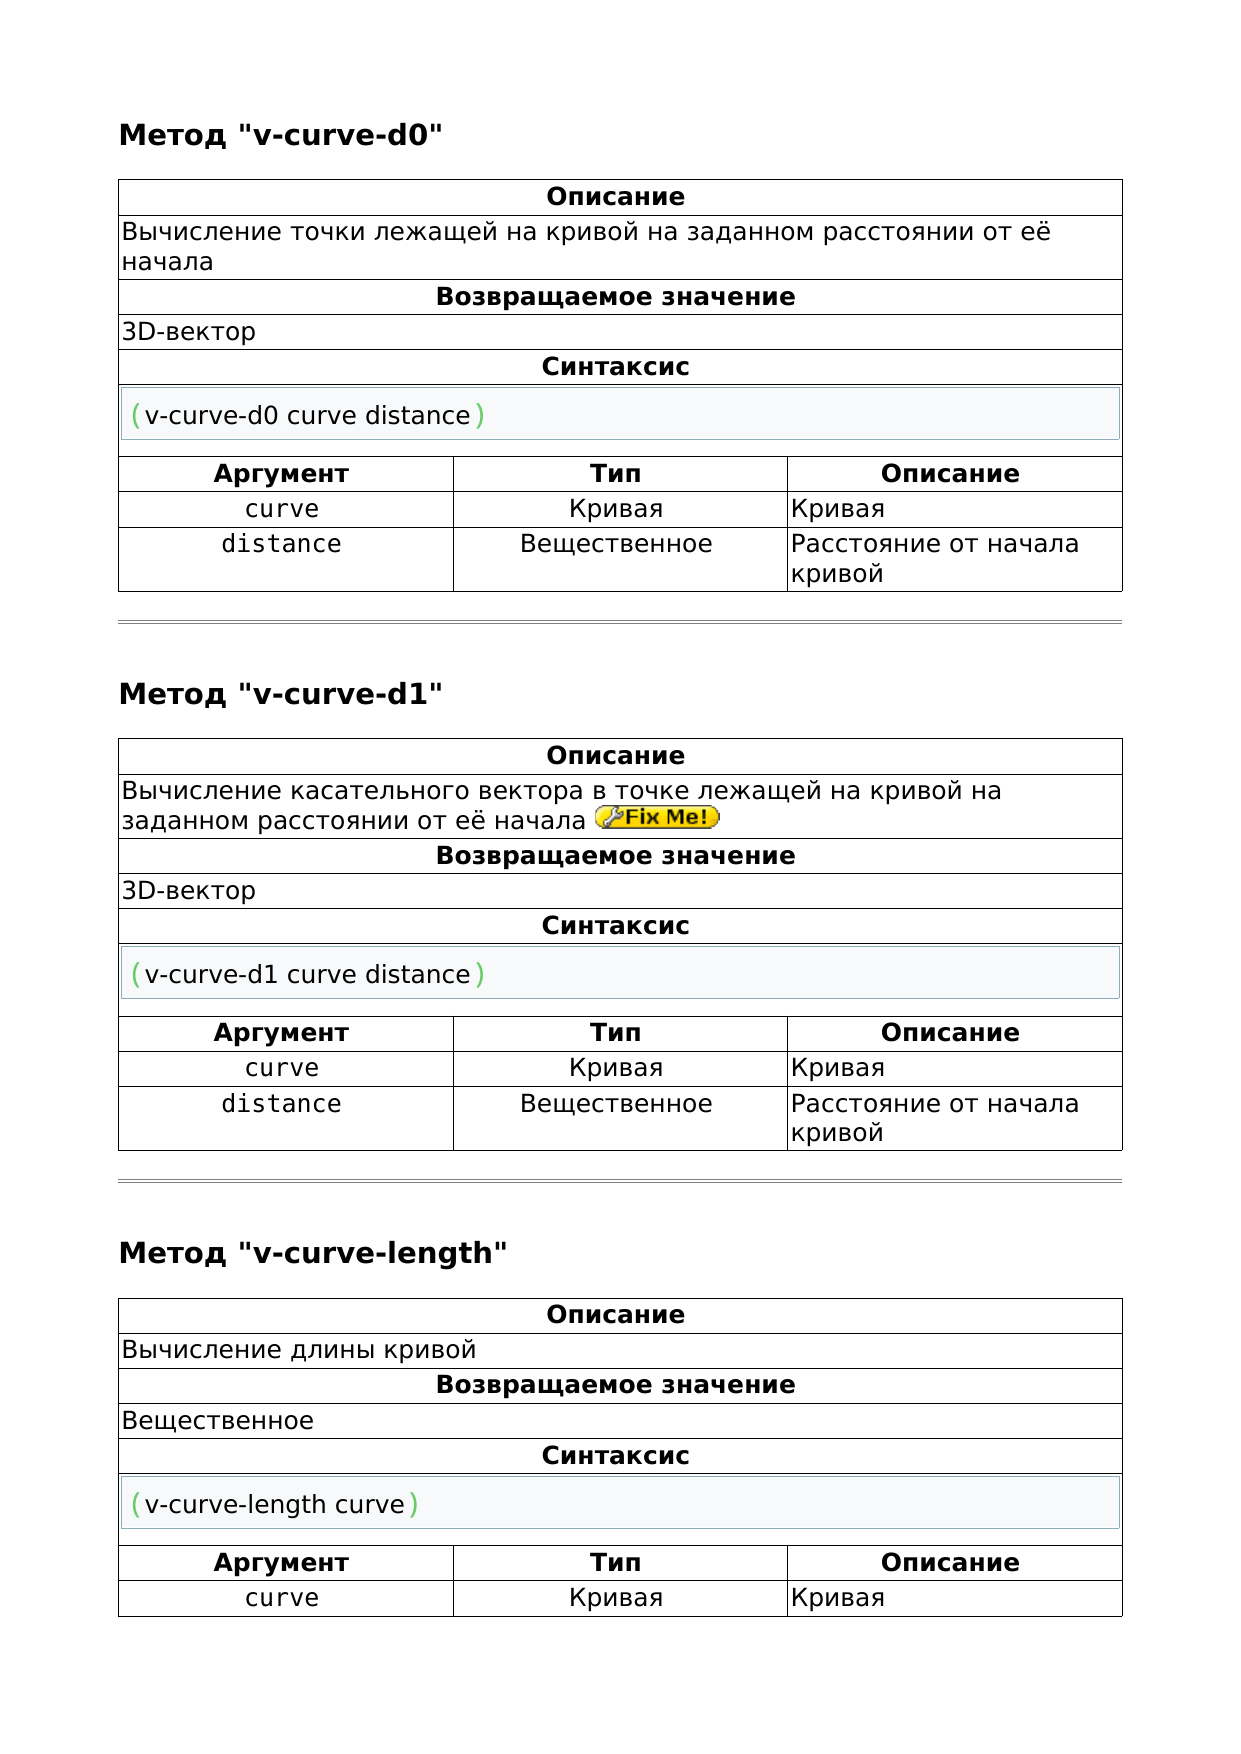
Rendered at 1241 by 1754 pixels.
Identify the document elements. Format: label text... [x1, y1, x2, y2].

table_cell Синтаксис [119, 350, 1122, 384]
table_cell Синтаксис [119, 909, 1122, 943]
table_cell curve [119, 1052, 453, 1086]
table_header (v-curve-d0 curve distance) [122, 388, 1119, 438]
table_cell Кривая [454, 1052, 787, 1086]
table_header Описание [119, 739, 1122, 773]
table_cell distance [119, 528, 453, 591]
table_cell Кривая [788, 492, 1122, 527]
table_cell Синтаксис [119, 1439, 1122, 1473]
table_header (v-curve-length curve) [122, 1477, 1119, 1527]
table_cell Описание [788, 1017, 1122, 1051]
table_header Описание [119, 180, 1122, 214]
table_cell Возвращаемое значение [119, 839, 1122, 873]
subtitle Метод "v-curve-length" [118, 1236, 1122, 1270]
table_cell Вычисление касательного вектора в точке лежащей на кривой на заданном расстоянии от её начала [119, 775, 1122, 838]
table_cell curve [119, 1581, 453, 1616]
table_cell Аргумент [119, 1546, 453, 1580]
table_cell Описание [788, 1546, 1122, 1580]
table_cell Кривая [788, 1581, 1122, 1616]
table_header Описание [119, 1299, 1122, 1333]
table_header (v-curve-d1 curve distance) [122, 947, 1119, 998]
table_cell Расстояние от начала кривой [788, 1087, 1122, 1150]
table_cell Вещественное [454, 1087, 787, 1150]
table_cell Аргумент [119, 457, 453, 491]
table_cell Расстояние от начала кривой [788, 528, 1122, 591]
table_cell Описание [788, 457, 1122, 491]
table_cell Тип [454, 1017, 787, 1051]
table_cell Вещественное [119, 1404, 1122, 1438]
table_cell Возвращаемое значение [119, 1369, 1122, 1403]
table_cell 3D-вектор [119, 315, 1122, 349]
table_cell Возвращаемое значение [119, 280, 1122, 314]
table_cell Тип [454, 1546, 787, 1580]
table_cell curve [119, 492, 453, 527]
subtitle Метод "v-curve-d0" [118, 118, 1122, 152]
table_cell [119, 1474, 1122, 1545]
table_cell Вещественное [454, 528, 787, 591]
table_cell Кривая [454, 492, 787, 527]
table_cell [119, 385, 1122, 456]
table_cell distance [119, 1087, 453, 1150]
table_cell 3D-вектор [119, 874, 1122, 908]
table_cell Кривая [788, 1052, 1122, 1086]
table_cell Аргумент [119, 1017, 453, 1051]
table_cell Кривая [454, 1581, 787, 1616]
picture [595, 805, 720, 829]
table_cell Вычисление точки лежащей на кривой на заданном расстоянии от её начала [119, 216, 1122, 279]
subtitle Метод "v-curve-d1" [118, 677, 1122, 711]
table_cell Вычисление длины кривой [119, 1334, 1122, 1368]
table_cell [119, 944, 1122, 1016]
table_cell Тип [454, 457, 787, 491]
